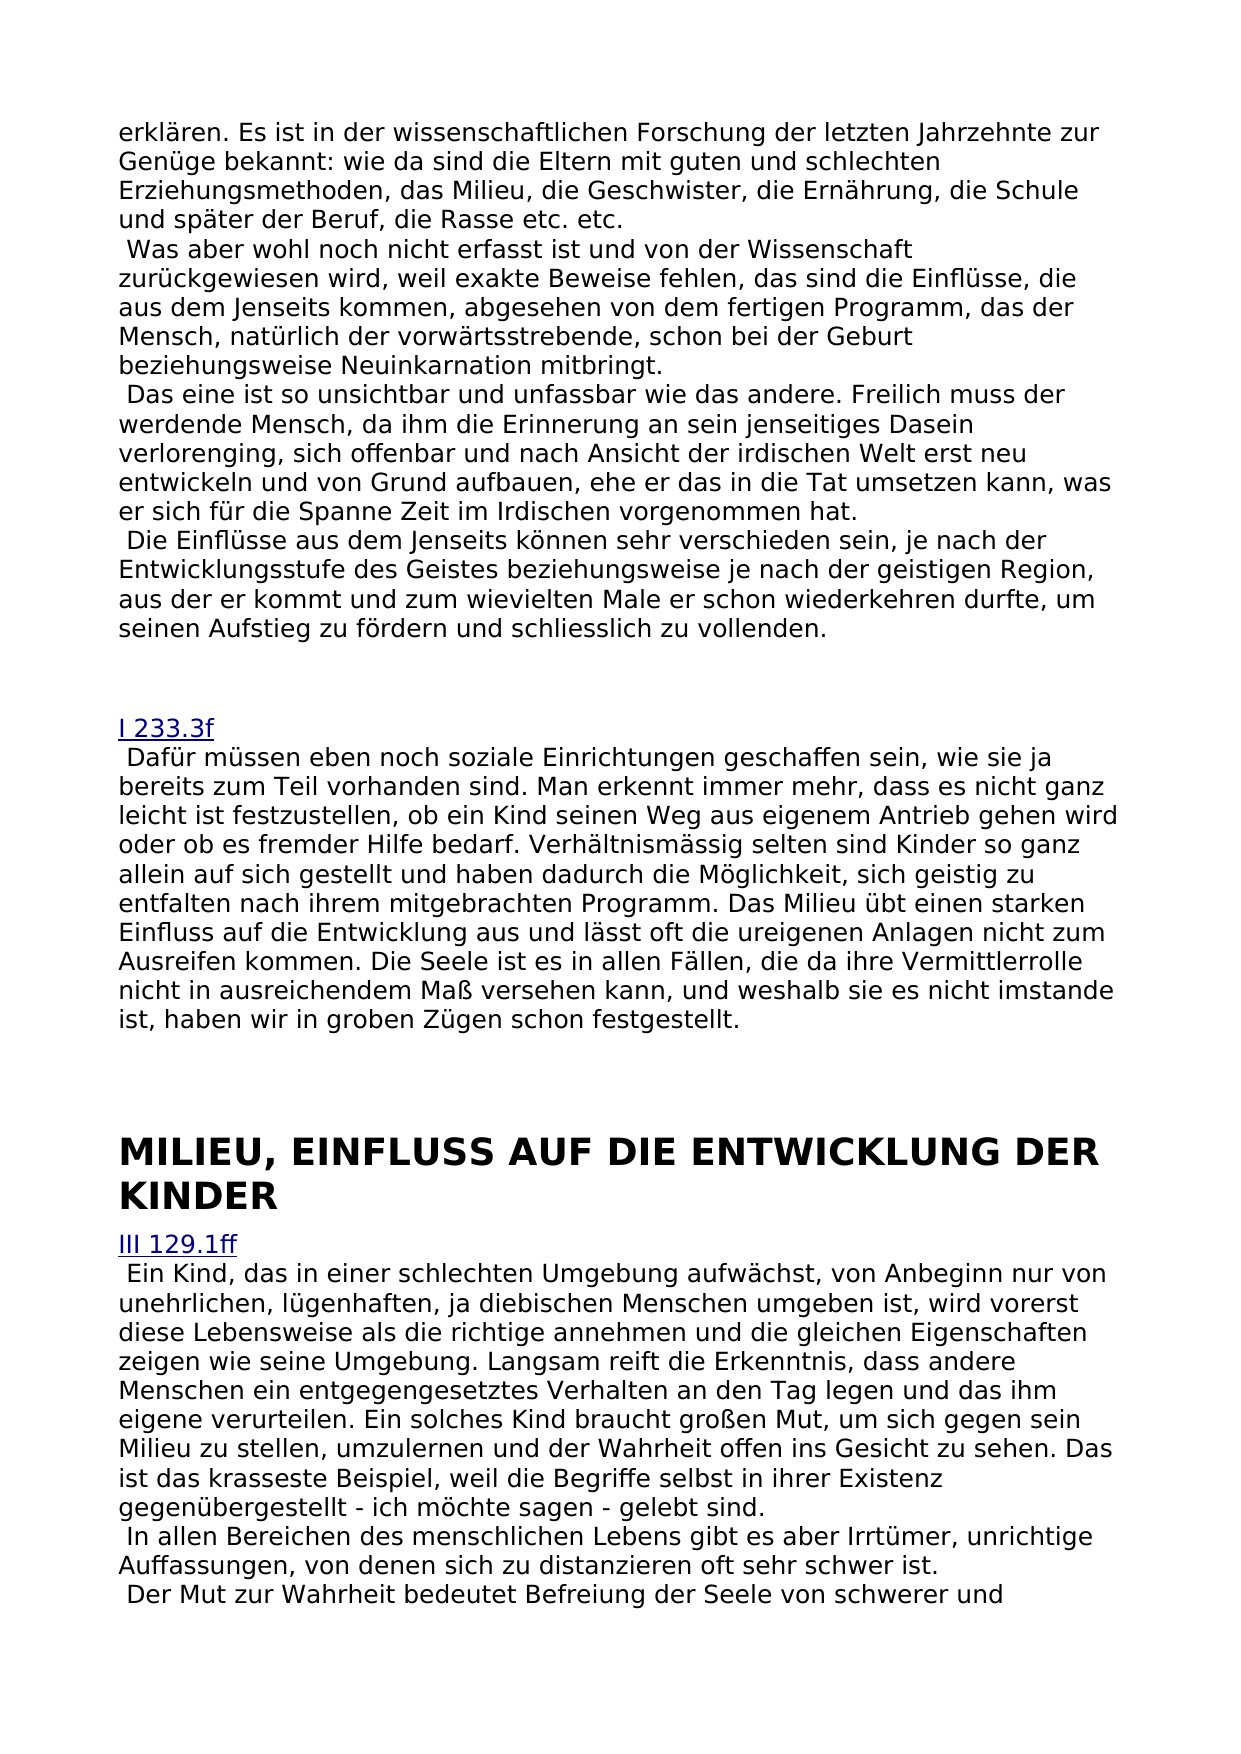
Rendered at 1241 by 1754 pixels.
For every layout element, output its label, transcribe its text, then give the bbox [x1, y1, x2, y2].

text I 233.3f Dafür müssen eben noch soziale Einrichtungen geschaffen sein, wie sie ja bereits zum Teil vorhanden sind. Man erkennt immer mehr, dass es nicht ganz leicht ist festzustellen, ob ein Kind seinen Weg aus eigenem Antrieb gehen wird oder ob es fremder Hilfe bedarf. Verhältnismässig selten sind Kinder so ganz allein auf sich gestellt und haben dadurch die Möglichkeit, sich geistig zu entfalten nach ihrem mitgebrachten Programm. Das Milieu übt einen starken Einfluss auf die Entwicklung aus und lässt oft die ureigenen Anlagen nicht zum Ausreifen kommen. Die Seele ist es in allen Fällen, die da ihre Vermittlerrolle nicht in ausreichendem Maß versehen kann, und weshalb sie es nicht imstande ist, haben wir in groben Zügen schon festgestellt. [118, 714, 1122, 1093]
text III 129.1ff Ein Kind, das in einer schlechten Umgebung aufwächst, von Anbeginn nur von unehrlichen, lügenhaften, ja diebischen Menschen umgeben ist, wird vorerst diese Lebensweise als die richtige annehmen und die gleichen Eigenschaften zeigen wie seine Umgebung. Langsam reift die Erkenntnis, dass andere Menschen ein entgegengesetztes Verhalten an den Tag legen und das ihm eigene verurteilen. Ein solches Kind braucht großen Mut, um sich gegen sein Milieu zu stellen, umzulernen und der Wahrheit offen ins Gesicht zu sehen. Das ist das krasseste Beispiel, weil die Begriffe selbst in ihrer Existenz gegenübergestellt - ich möchte sagen - gelebt sind. In allen Bereichen des menschlichen Lebens gibt es aber Irrtümer, unrichtige Auffassungen, von denen sich zu distanzieren oft sehr schwer ist. Der Mut zur Wahrheit bedeutet Befreiung der Seele von schwerer und [118, 1230, 1122, 1609]
subtitle MILIEU, EINFLUSS AUF DIE ENTWICKLUNG DER KINDER [118, 1131, 1122, 1218]
text erklären. Es ist in der wissenschaftlichen Forschung der letzten Jahrzehnte zur Genüge bekannt: wie da sind die Eltern mit guten und schlechten Erziehungsmethoden, das Milieu, die Geschwister, die Ernährung, die Schule und später der Beruf, die Rasse etc. etc. Was aber wohl noch nicht erfasst ist und von der Wissenschaft zurückgewiesen wird, weil exakte Beweise fehlen, das sind die Einflüsse, die aus dem Jenseits kommen, abgesehen von dem fertigen Programm, das der Mensch, natürlich der vorwärtsstrebende, schon bei der Geburt beziehungsweise Neuinkarnation mitbringt. Das eine ist so unsichtbar und unfassbar wie das andere. Freilich muss der werdende Mensch, da ihm die Erinnerung an sein jenseitiges Dasein verlorenging, sich offenbar und nach Ansicht der irdischen Welt erst neu entwickeln und von Grund aufbauen, ehe er das in die Tat umsetzen kann, was er sich für die Spanne Zeit im Irdischen vorgenommen hat. Die Einflüsse aus dem Jenseits können sehr verschieden sein, je nach der Entwicklungsstufe des Geistes beziehungsweise je nach der geistigen Region, aus der er kommt und zum wievielten Male er schon wiederkehren durfte, um seinen Aufstieg zu fördern und schliesslich zu vollenden. [118, 118, 1122, 701]
